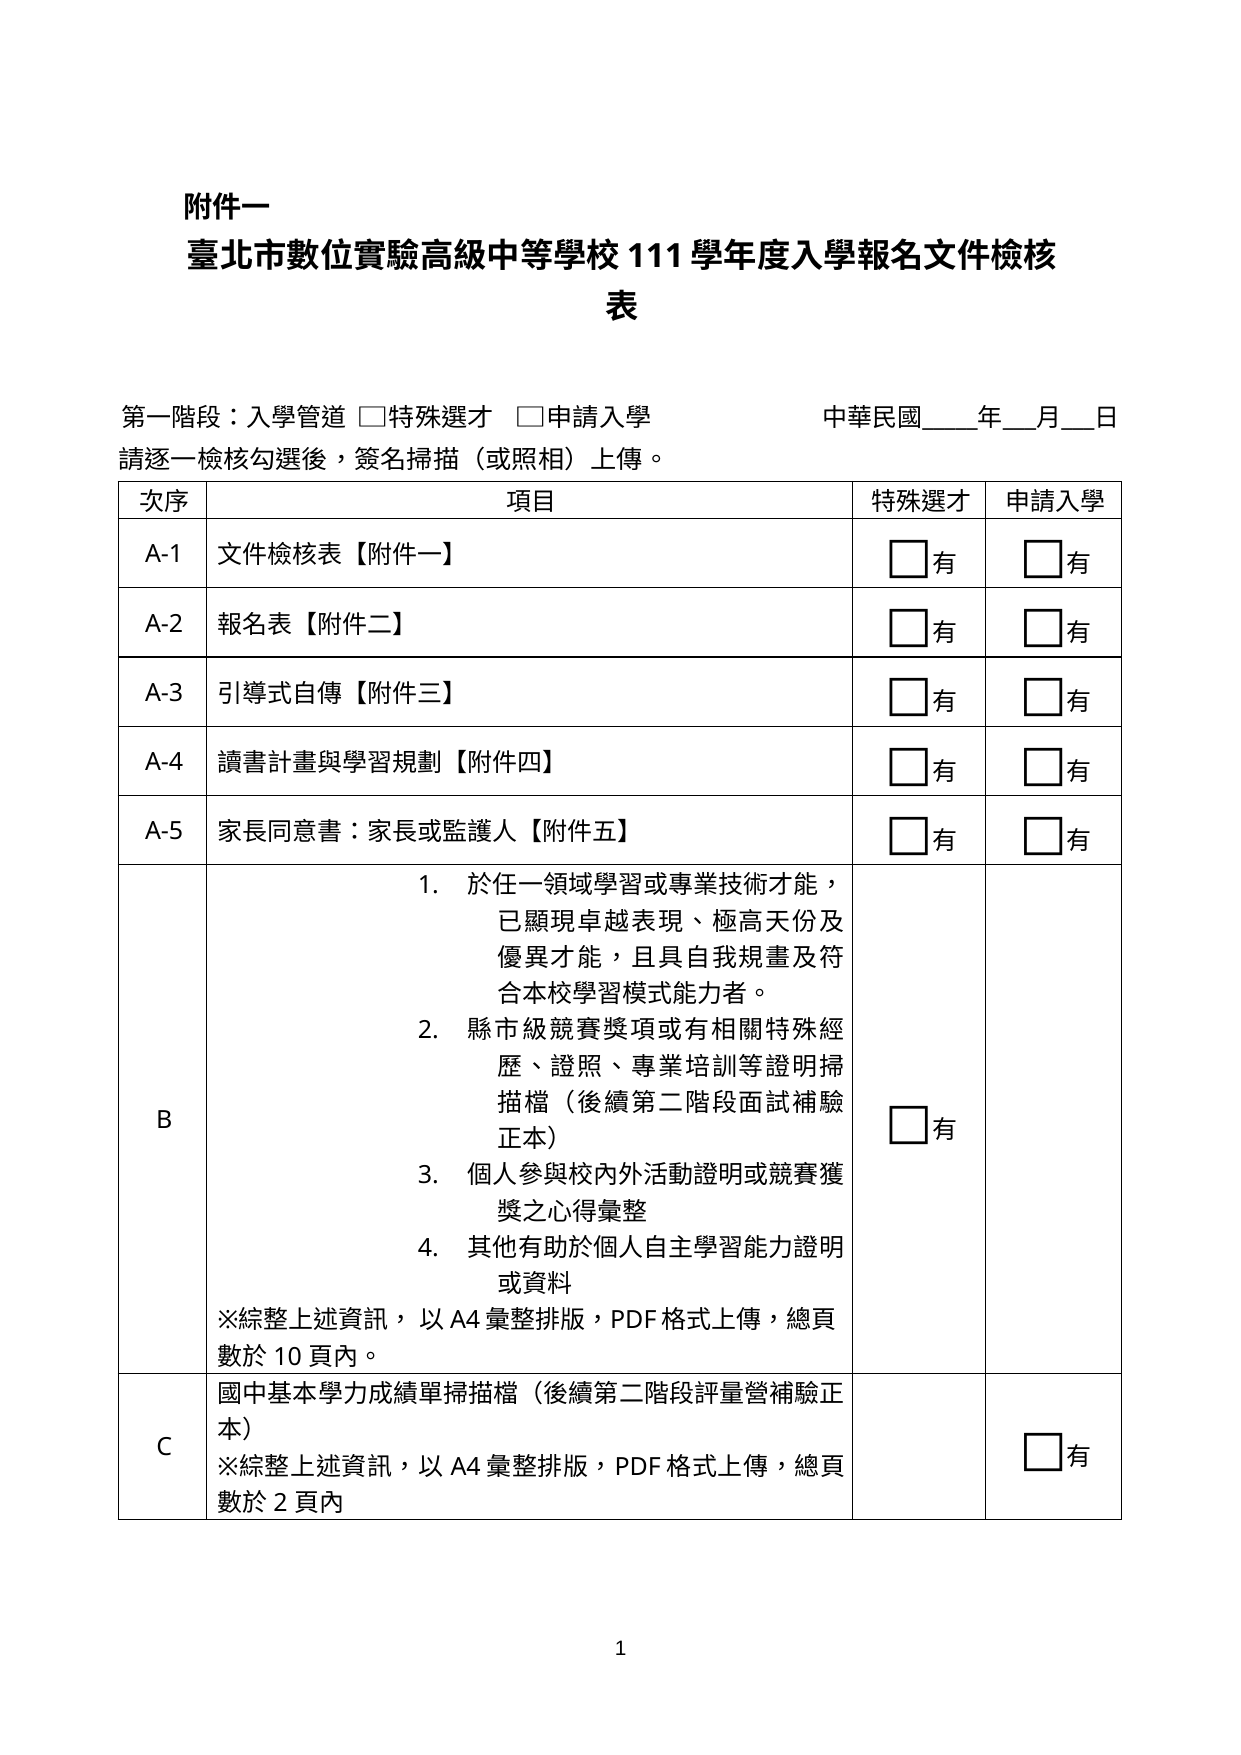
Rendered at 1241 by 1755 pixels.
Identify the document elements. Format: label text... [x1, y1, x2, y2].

table_cell A-3 [119, 658, 206, 726]
table_cell □有 [853, 519, 985, 587]
table_header 特殊選才 [853, 482, 985, 518]
table_cell □有 [853, 588, 985, 656]
table_cell A-1 [119, 519, 206, 587]
table_cell B [119, 865, 206, 1372]
table_cell 於任一領域學習或專業技術才能，已顯現卓越表現、極高天份及優異才能，且具自我規畫及符合本校學習模式能力者。 縣市級競賽獎項或有相關特殊經歷、證照、專業培訓等證明掃描檔（後續第二階段面試補驗正本） 個人參與校內外活動證明或競賽獲獎之心得彙整 其他有助於個人自主學習能力證明或資料 ※綜整上述資訊， 以 A4彙整排版，PDF格式上傳，總頁數於 10 頁內。 [207, 865, 852, 1372]
table_header 次序 [119, 482, 206, 518]
text 請逐一檢核勾選後，簽名掃描（或照相）上傳。 [118, 439, 1126, 475]
text 臺北市數位實驗高級中等學校111學年度入學報名文件檢核表 [119, 163, 1125, 393]
table_cell A-4 [119, 727, 206, 795]
text 附件一 [119, 119, 544, 163]
text 附件一 [545, 119, 1114, 163]
table_cell 文件檢核表【附件一】 [207, 519, 852, 587]
text 附件一 [1115, 119, 1125, 163]
table_cell C [119, 1374, 206, 1518]
table_cell 讀書計畫與學習規劃【附件四】 [207, 727, 852, 795]
table_cell □有 [853, 658, 985, 726]
table_cell [853, 1374, 985, 1518]
table_cell □有 [986, 1374, 1121, 1518]
table_cell [986, 865, 1121, 1372]
table_cell □有 [986, 727, 1121, 795]
table_cell □有 [853, 727, 985, 795]
table_cell 引導式自傳【附件三】 [207, 658, 852, 726]
table_cell □有 [853, 865, 985, 1372]
table_header 申請入學 [986, 482, 1121, 518]
table_cell □有 [986, 796, 1121, 864]
table_header 項目 [207, 482, 852, 518]
table_cell □有 [986, 658, 1121, 726]
table_cell 家長同意書：家長或監護人【附件五】 [207, 796, 852, 864]
table_cell □有 [986, 588, 1121, 656]
table_cell □有 [986, 519, 1121, 587]
text 第一階段：入學管道 □特殊選才 □申請入學 中華民國_____年___月___日 [118, 397, 1122, 434]
table_cell A-5 [119, 796, 206, 864]
table_cell □有 [853, 796, 985, 864]
table_cell 報名表【附件二】 [207, 588, 852, 656]
table_cell A-2 [119, 588, 206, 656]
table_cell 國中基本學力成績單掃描檔（後續第二階段評量營補驗正本） ※綜整上述資訊，以 A4彙整排版，PDF格式上傳，總頁數於 2 頁內 [207, 1374, 852, 1518]
